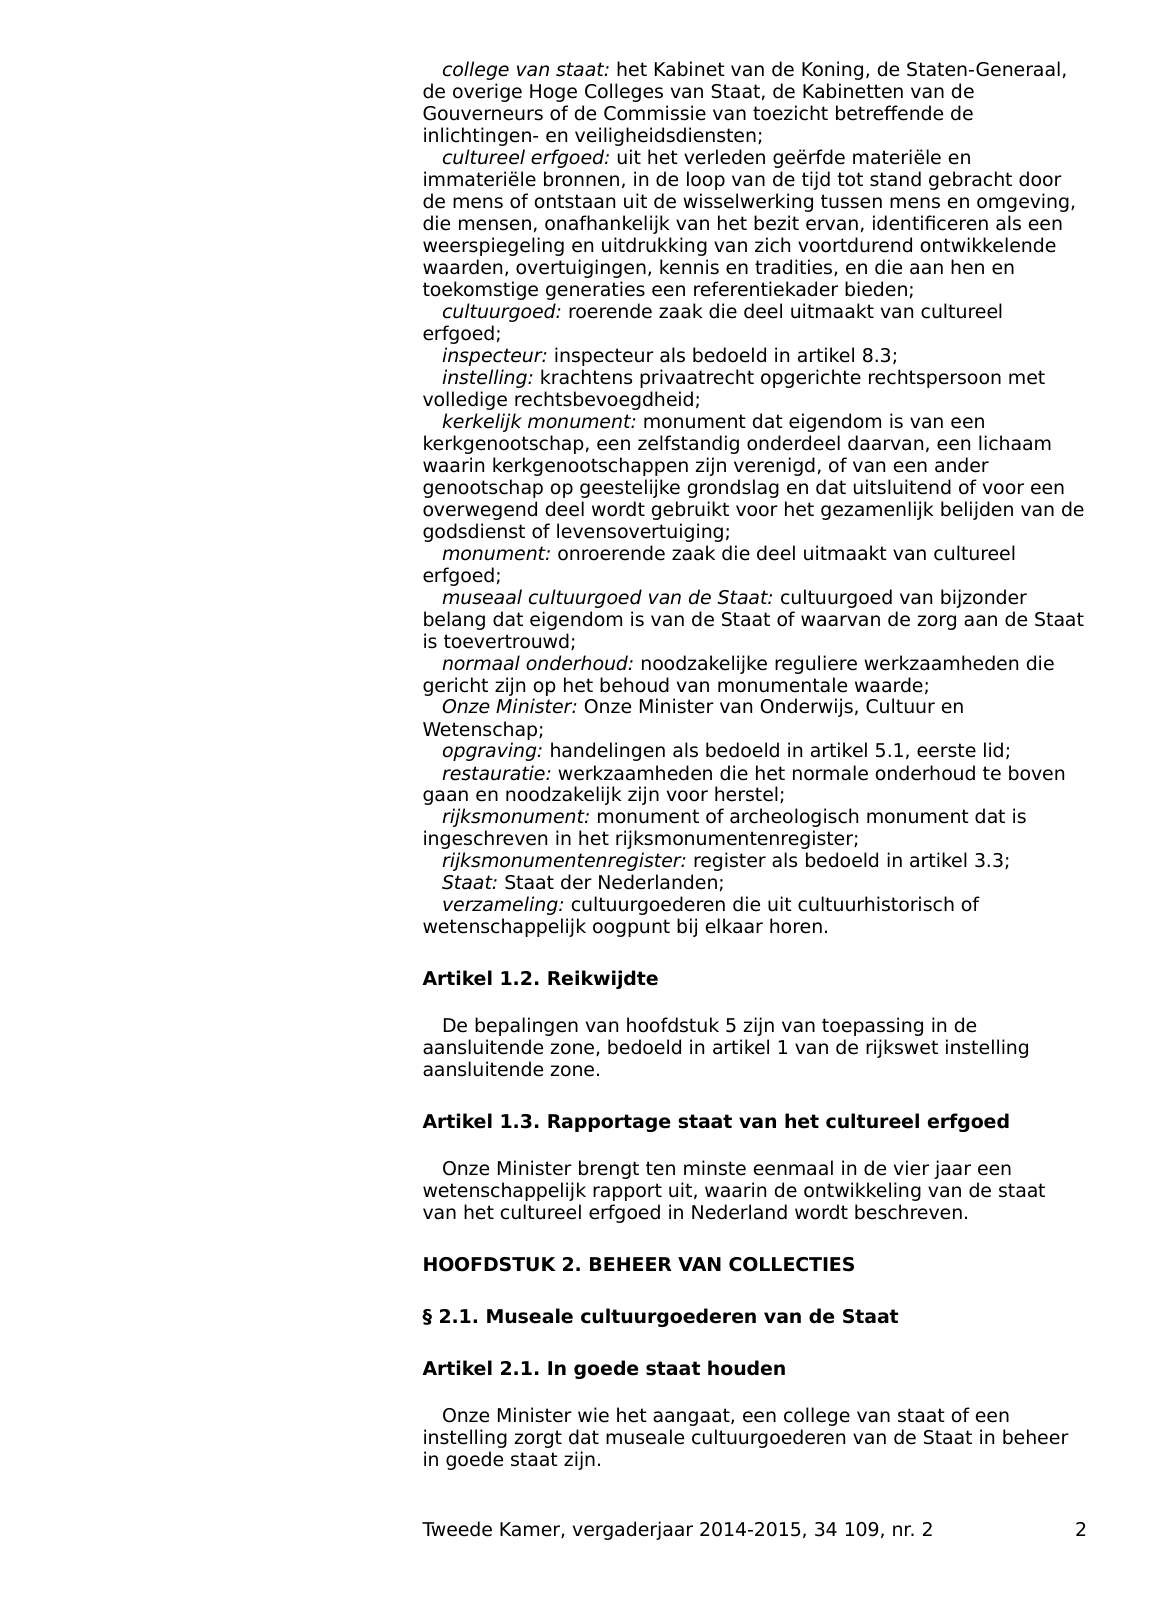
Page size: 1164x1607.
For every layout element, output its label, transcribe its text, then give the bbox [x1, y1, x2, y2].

text De bepalingen van hoofdstuk 5 zijn van toepassing in de aansluitende zone, bedoeld in artikel 1 van de rijkswet instelling aansluitende zone. [422, 1015, 1087, 1081]
text rijksmonumentenregister: register als bedoeld in artikel 3.3; [422, 850, 1087, 872]
text opgraving: handelingen als bedoeld in artikel 5.1, eerste lid; [422, 740, 1087, 762]
text Staat: Staat der Nederlanden; [422, 872, 1087, 894]
text Onze Minister brengt ten minste eenmaal in de vier jaar een wetenschappelijk rapport uit, waarin de ontwikkeling van de staat van het cultureel erfgoed in Nederland wordt beschreven. [422, 1158, 1087, 1224]
text verzameling: cultuurgoederen die uit cultuurhistorisch of wetenschappelijk oogpunt bij elkaar horen. [422, 894, 1087, 938]
text instelling: krachtens privaatrecht opgerichte rechtspersoon met volledige rechtsbevoegdheid; [422, 367, 1087, 411]
text museaal cultuurgoed van de Staat: cultuurgoed van bijzonder belang dat eigendom is van de Staat of waarvan de zorg aan de Staat is toevertrouwd; [422, 587, 1087, 652]
text cultureel erfgoed: uit het verleden geërfde materiële en immateriële bronnen, in de loop van de tijd tot stand gebracht door de mens of ontstaan uit de wisselwerking tussen mens en omgeving, die mensen, onafhankelijk van het bezit ervan, identificeren als een weerspiegeling en uitdrukking van zich voortdurend ontwikkelende waarden, overtuigingen, kennis en tradities, en die aan hen en toekomstige generaties een referentiekader bieden; [422, 147, 1087, 301]
text Onze Minister wie het aangaat, een college van staat of een instelling zorgt dat museale cultuurgoederen van de Staat in beheer in goede staat zijn. [422, 1405, 1087, 1471]
text kerkelijk monument: monument dat eigendom is van een kerkgenootschap, een zelfstandig onderdeel daarvan, een lichaam waarin kerkgenootschappen zijn verenigd, of van een ander genootschap op geestelijke grondslag en dat uitsluitend of voor een overwegend deel wordt gebruikt voor het gezamenlijk belijden van de godsdienst of levensovertuiging; [422, 411, 1087, 543]
text normaal onderhoud: noodzakelijke reguliere werkzaamheden die gericht zijn op het behoud van monumentale waarde; [422, 652, 1087, 696]
text Onze Minister: Onze Minister van Onderwijs, Cultuur en Wetenschap; [422, 696, 1087, 740]
text cultuurgoed: roerende zaak die deel uitmaakt van cultureel erfgoed; [422, 301, 1087, 345]
subtitle Artikel 2.1. In goede staat houden [422, 1358, 1087, 1380]
subtitle HOOFDSTUK 2. BEHEER VAN COLLECTIES [422, 1254, 1087, 1276]
text rijksmonument: monument of archeologisch monument dat is ingeschreven in het rijksmonumentenregister; [422, 806, 1087, 850]
text restauratie: werkzaamheden die het normale onderhoud te boven gaan en noodzakelijk zijn voor herstel; [422, 762, 1087, 806]
subtitle Artikel 1.2. Reikwijdte [422, 968, 1087, 990]
text inspecteur: inspecteur als bedoeld in artikel 8.3; [422, 345, 1087, 367]
text college van staat: het Kabinet van de Koning, de Staten-Generaal, de overige Hoge Colleges van Staat, de Kabinetten van de Gouverneurs of de Commissie van toezicht betreffende de inlichtingen- en veiligheidsdiensten; [422, 59, 1087, 147]
subtitle § 2.1. Museale cultuurgoederen van de Staat [422, 1306, 1087, 1328]
subtitle Artikel 1.3. Rapportage staat van het cultureel erfgoed [422, 1111, 1087, 1133]
text monument: onroerende zaak die deel uitmaakt van cultureel erfgoed; [422, 543, 1087, 587]
